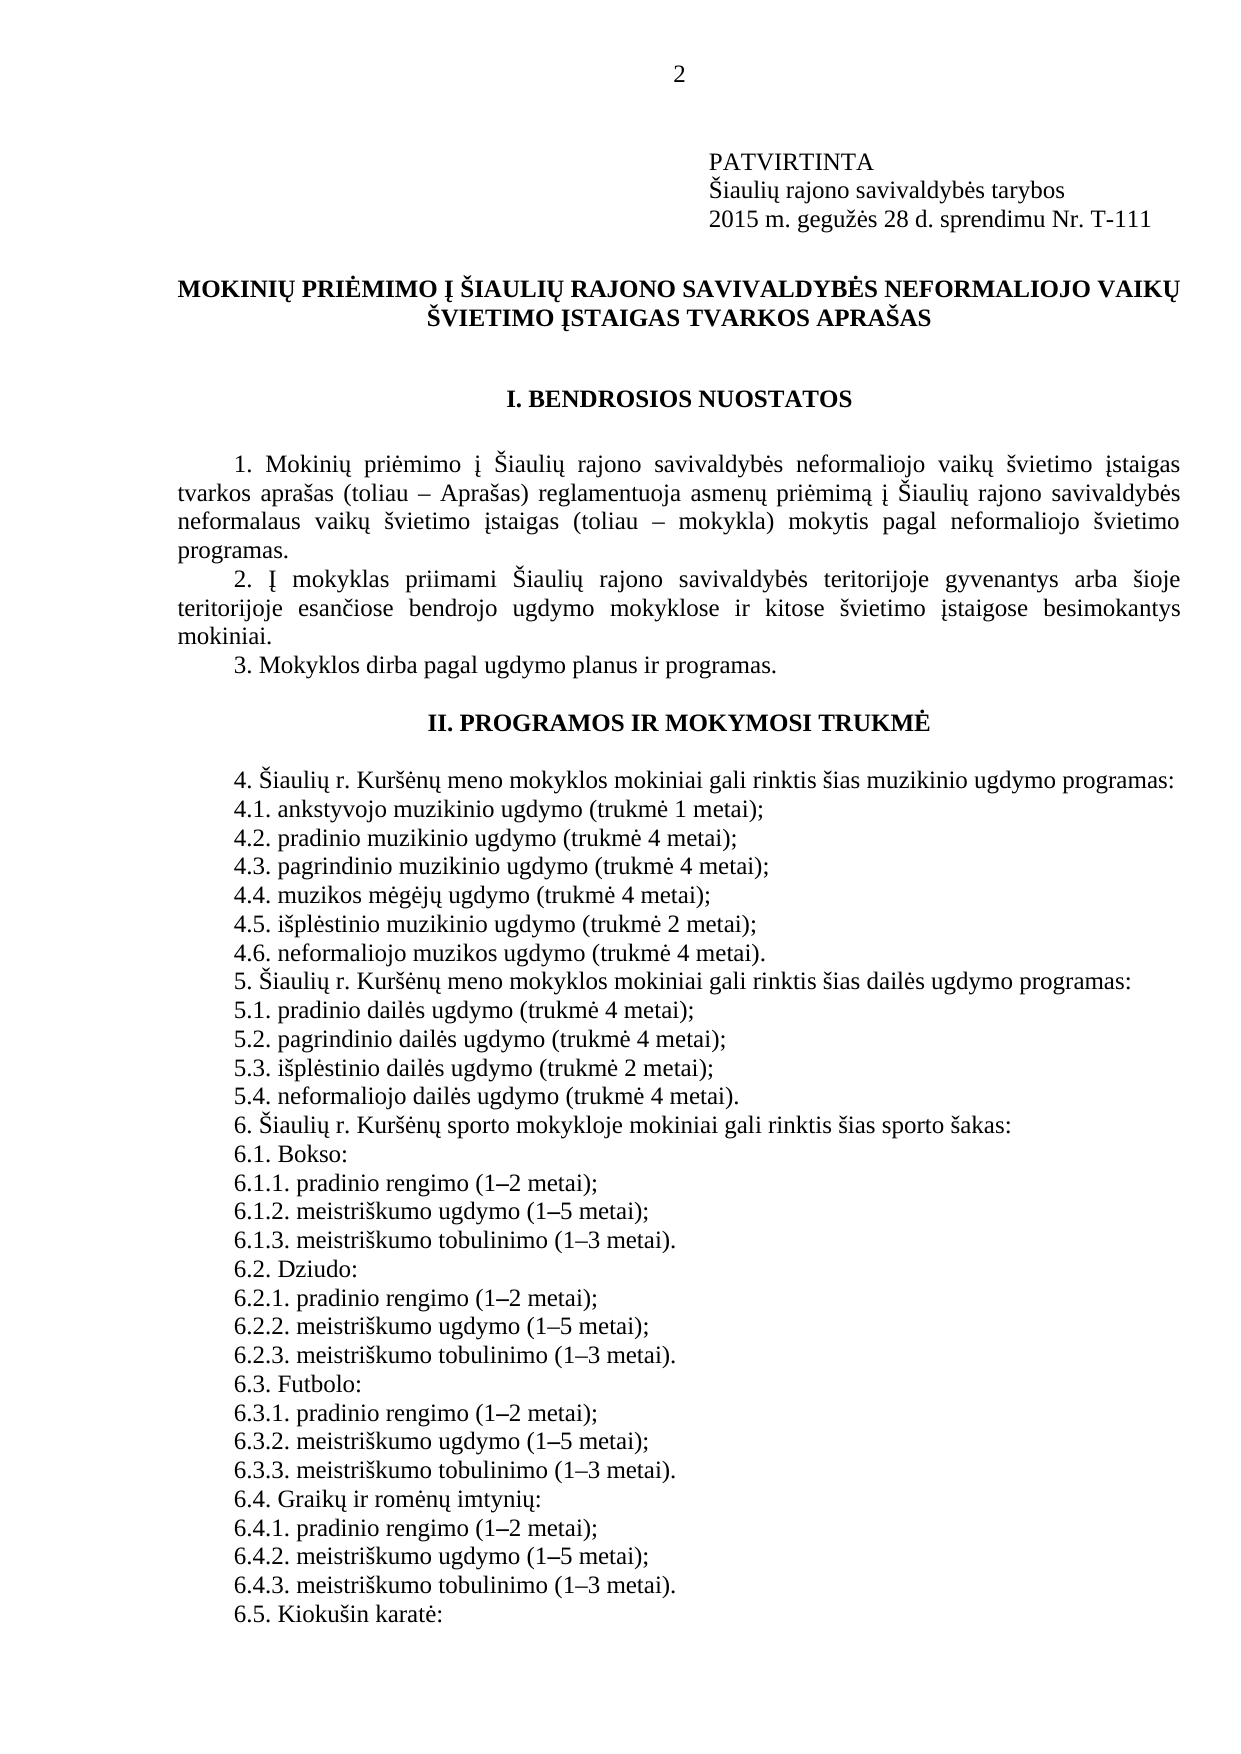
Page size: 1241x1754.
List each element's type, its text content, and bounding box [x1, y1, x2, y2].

text 4. Šiaulių r. Kuršėnų meno mokyklos mokiniai gali rinktis šias muzikinio ugdymo programas: [177, 765, 1181, 794]
text I. BendroSIOS NUOSTATOS [177, 384, 1181, 413]
text 1. Mokinių priėmimo į Šiaulių rajono savivaldybės neformaliojo vaikų švietimo įstaigas tvarkos aprašas (toliau – Aprašas) reglamentuoja asmenų priėmimą į Šiaulių rajono savivaldybės neformalaus vaikų švietimo įstaigas (toliau – mokykla) mokytis pagal neformaliojo švietimo programas. [177, 449, 1181, 564]
text 6.3.2. meistriškumo ugdymo (1–5 metai); [177, 1426, 1181, 1455]
text 5.3. išplėstinio dailės ugdymo (trukmė 2 metai); [177, 1053, 1181, 1081]
text 6.1. Bokso: [177, 1139, 1181, 1168]
text 6.3. Futbolo: [177, 1369, 1181, 1398]
text 4.1. ankstyvojo muzikinio ugdymo (trukmė 1 metai); [177, 794, 1181, 823]
text 6.1.2. meistriškumo ugdymo (1–5 metai); [177, 1196, 1181, 1225]
text Šiaulių rajono savivaldybės tarybos [709, 176, 1181, 204]
text 4.4. muzikos mėgėjų ugdymo (trukmė 4 metai); [177, 880, 1181, 909]
text 4.6. neformaliojo muzikos ugdymo (trukmė 4 metai). [177, 938, 1181, 966]
text II. PROGRAMOS IR MOKYMOSI TRUKMĖ [177, 708, 1181, 736]
text 6.1.3. meistriškumo tobulinimo (1–3 metai). [177, 1225, 1181, 1254]
text PATVIRTINTA [634, 147, 1181, 176]
text 4.5. išplėstinio muzikinio ugdymo (trukmė 2 metai); [177, 909, 1181, 938]
text 6.4. Graikų ir romėnų imtynių: [177, 1484, 1181, 1513]
text 6.2.2. meistriškumo ugdymo (1–5 metai); [177, 1311, 1181, 1340]
text 2015 m. gegužės 28 d. sprendimu Nr. T-111 [709, 204, 1181, 233]
text 6.3.1. pradinio rengimo (1–2 metai); [177, 1398, 1181, 1426]
text 6.4.3. meistriškumo tobulinimo (1–3 metai). [177, 1570, 1181, 1599]
text 6. Šiaulių r. Kuršėnų sporto mokykloje mokiniai gali rinktis šias sporto šakas: [177, 1110, 1181, 1139]
text 5.4. neformaliojo dailės ugdymo (trukmė 4 metai). [177, 1081, 1181, 1110]
text 6.4.2. meistriškumo ugdymo (1–5 metai); [177, 1541, 1181, 1570]
text 5.1. pradinio dailės ugdymo (trukmė 4 metai); [177, 995, 1181, 1024]
text 2. Į mokyklas priimami Šiaulių rajono savivaldybės teritorijoje gyvenantys arba šioje teritorijoje esančiose bendrojo ugdymo mokyklose ir kitose švietimo įstaigose besimokantys mokiniai. [177, 564, 1181, 650]
text 3. Mokyklos dirba pagal ugdymo planus ir programas. [177, 650, 1181, 679]
text 4.3. pagrindinio muzikinio ugdymo (trukmė 4 metai); [177, 851, 1181, 880]
text 6.2.3. meistriškumo tobulinimo (1–3 metai). [177, 1340, 1181, 1369]
text 5. Šiaulių r. Kuršėnų meno mokyklos mokiniai gali rinktis šias dailės ugdymo programas: [177, 966, 1181, 995]
text 6.3.3. meistriškumo tobulinimo (1–3 metai). [177, 1455, 1181, 1484]
text 6.2.1. pradinio rengimo (1–2 metai); [177, 1283, 1181, 1311]
text 6.5. Kiokušin karatė: [177, 1599, 1181, 1628]
text 6.2. Dziudo: [177, 1254, 1181, 1283]
text 4.2. pradinio muzikinio ugdymo (trukmė 4 metai); [177, 823, 1181, 851]
text 6.1.1. pradinio rengimo (1–2 metai); [177, 1168, 1181, 1196]
text 5.2. pagrindinio dailės ugdymo (trukmė 4 metai); [177, 1024, 1181, 1053]
text 6.4.1. pradinio rengimo (1–2 metai); [177, 1513, 1181, 1541]
text Mokinių priėmimo į ŠIAULIŲ RAJONO SAVIVALDYBĖS NEFORMALIOJO VAIKŲ ŠVIETIMO ĮSTAIGAS tvarkOS APRAŠAS [177, 274, 1181, 331]
